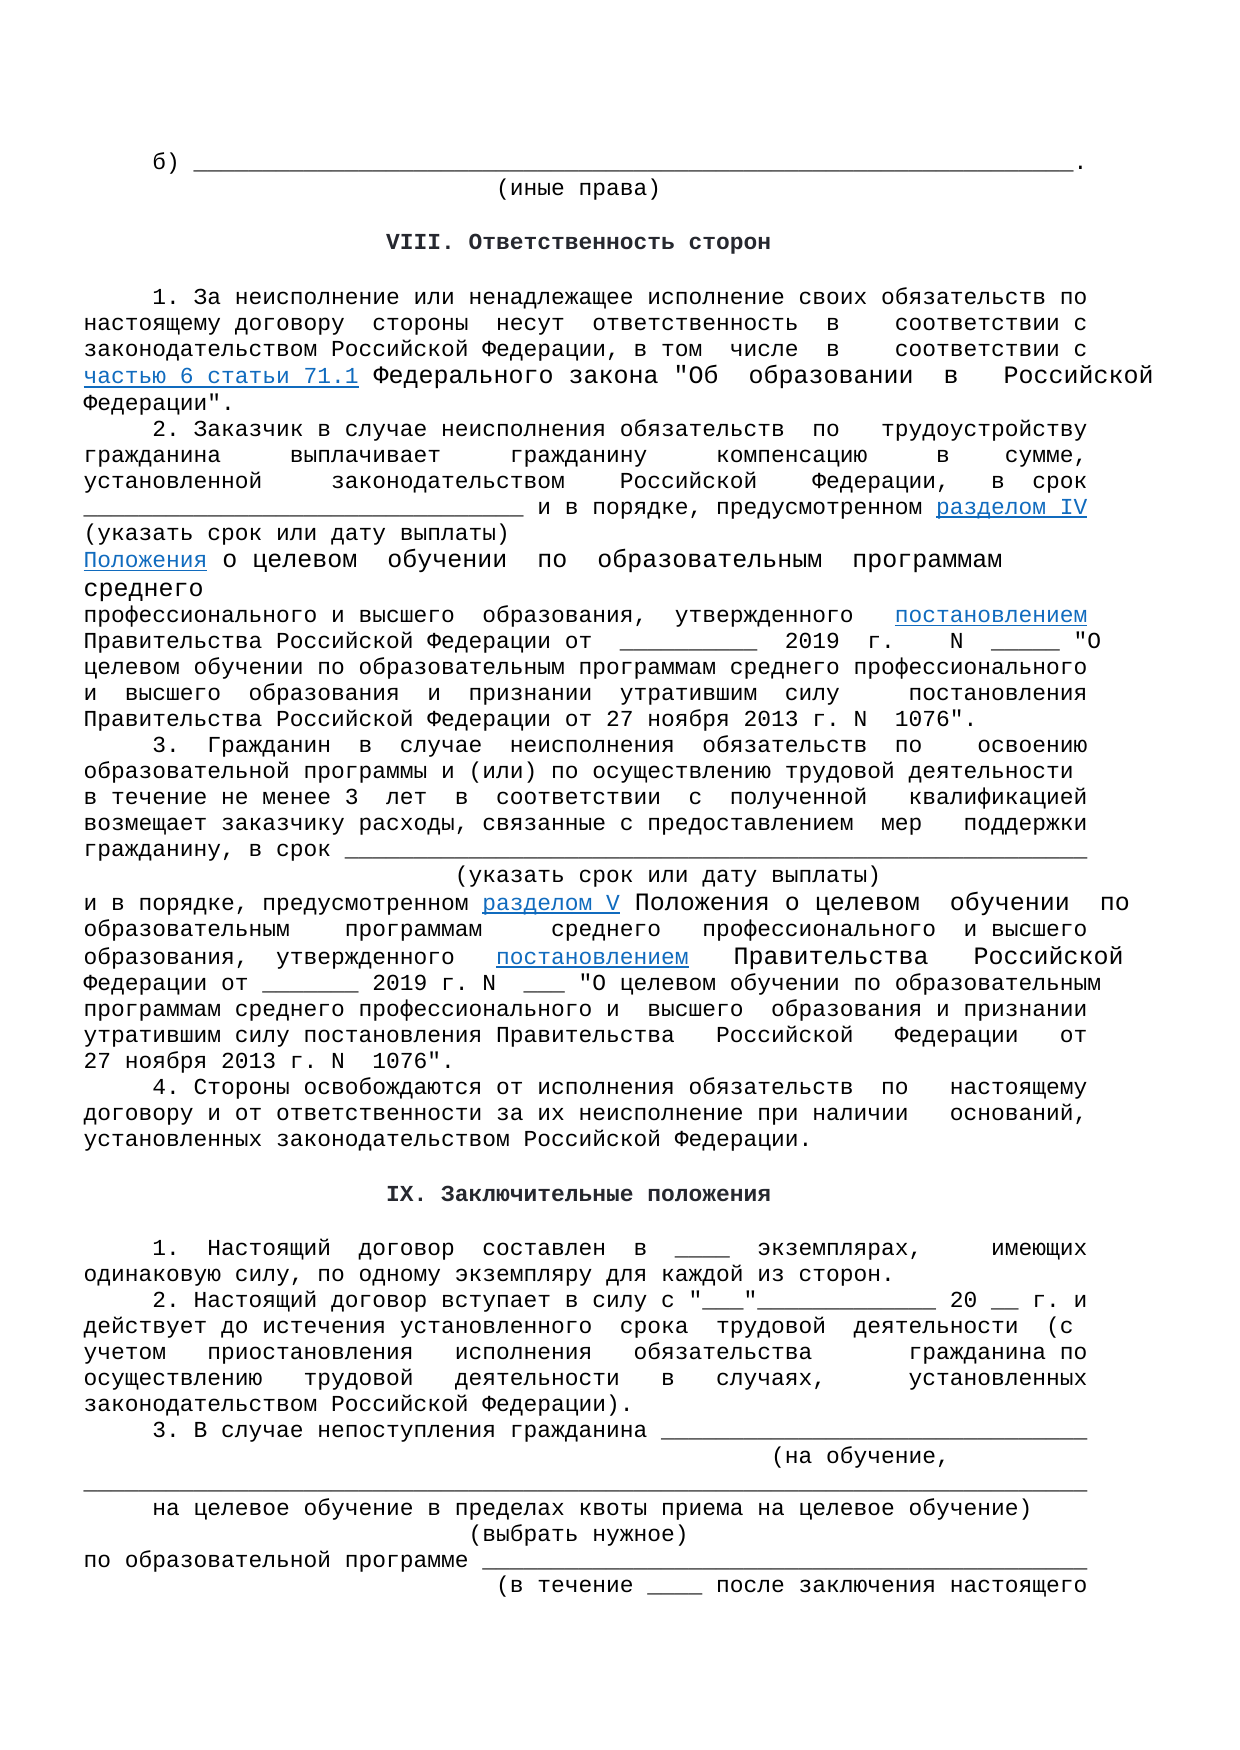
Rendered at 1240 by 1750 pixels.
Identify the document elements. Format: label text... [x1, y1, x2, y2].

text 2. Заказчик в случае неисполнения обязательств по трудоустройству [83, 417, 1156, 443]
text в течение не менее 3 лет в соответствии с полученной квалификацией [83, 785, 1156, 811]
text образовательной программы и (или) по осуществлению трудовой деятельности [83, 759, 1156, 785]
text по образовательной программе ____________________________________________ [83, 1548, 1156, 1574]
text образовательным программам среднего профессионального и высшего [83, 917, 1156, 943]
text б) ________________________________________________________________. [83, 150, 1156, 176]
text 1. Настоящий договор составлен в ____ экземплярах, имеющих [83, 1237, 1156, 1263]
text IX. Заключительные положения [83, 1182, 1156, 1208]
text законодательством Российской Федерации). [83, 1392, 1156, 1418]
text 4. Стороны освобождаются от исполнения обязательств по настоящему [83, 1075, 1156, 1101]
text 27 ноября 2013 г. N 1076". [83, 1049, 1156, 1075]
text Федерации". [83, 391, 1156, 417]
text возмещает заказчику расходы, связанные с предоставлением мер поддержки [83, 811, 1156, 837]
text и в порядке, предусмотренном разделом V Положения о целевом обучении по [83, 889, 1156, 917]
text (в течение ____ после заключения настоящего [83, 1574, 1156, 1600]
text установленной законодательством Российской Федерации, в срок [83, 469, 1156, 495]
text (указать срок или дату выплаты) [83, 521, 1156, 547]
text (выбрать нужное) [83, 1522, 1156, 1548]
text договору и от ответственности за их неисполнение при наличии оснований, [83, 1101, 1156, 1127]
text Правительства Российской Федерации от __________ 2019 г. N _____ "О [83, 630, 1156, 656]
text на целевое обучение в пределах квоты приема на целевое обучение) [83, 1496, 1156, 1522]
text осуществлению трудовой деятельности в случаях, установленных [83, 1366, 1156, 1392]
text частью 6 статьи 71.1 Федерального закона "Об образовании в Российской [83, 363, 1156, 391]
text Федерации от _______ 2019 г. N ___ "О целевом обучении по образовательным [83, 972, 1156, 998]
text 2. Настоящий договор вступает в силу с "___"_____________ 20 __ г. и [83, 1288, 1156, 1314]
text гражданину, в срок ______________________________________________________ [83, 837, 1156, 863]
text законодательством Российской Федерации, в том числе в соответствии с [83, 337, 1156, 363]
text (указать срок или дату выплаты) [83, 863, 1156, 889]
text ________________________________ и в порядке, предусмотренном разделом IV [83, 495, 1156, 521]
text одинаковую силу, по одному экземпляру для каждой из сторон. [83, 1263, 1156, 1288]
text действует до истечения установленного срока трудовой деятельности (с [83, 1314, 1156, 1340]
text 1. За неисполнение или ненадлежащее исполнение своих обязательств по [83, 285, 1156, 311]
text _________________________________________________________________________ [83, 1470, 1156, 1496]
text (иные права) [83, 176, 1156, 202]
text образования, утвержденного постановлением Правительства Российской [83, 943, 1156, 972]
text (на обучение, [83, 1444, 1156, 1470]
text настоящему договору стороны несут ответственность в соответствии с [83, 311, 1156, 337]
text утратившим силу постановления Правительства Российской Федерации от [83, 1023, 1156, 1049]
text и высшего образования и признании утратившим силу постановления [83, 682, 1156, 707]
text гражданина выплачивает гражданину компенсацию в сумме, [83, 443, 1156, 469]
text VIII. Ответственность сторон [83, 231, 1156, 257]
text установленных законодательством Российской Федерации. [83, 1127, 1156, 1153]
text целевом обучении по образовательным программам среднего профессионального [83, 656, 1156, 682]
text Правительства Российской Федерации от 27 ноября 2013 г. N 1076". [83, 707, 1156, 733]
text учетом приостановления исполнения обязательства гражданина по [83, 1340, 1156, 1366]
text профессионального и высшего образования, утвержденного постановлением [83, 604, 1156, 630]
text 3. В случае непоступления гражданина _______________________________ [83, 1418, 1156, 1444]
text программам среднего профессионального и высшего образования и признании [83, 998, 1156, 1023]
text Положения о целевом обучении по образовательным программам среднего [83, 547, 1156, 604]
text 3. Гражданин в случае неисполнения обязательств по освоению [83, 733, 1156, 759]
